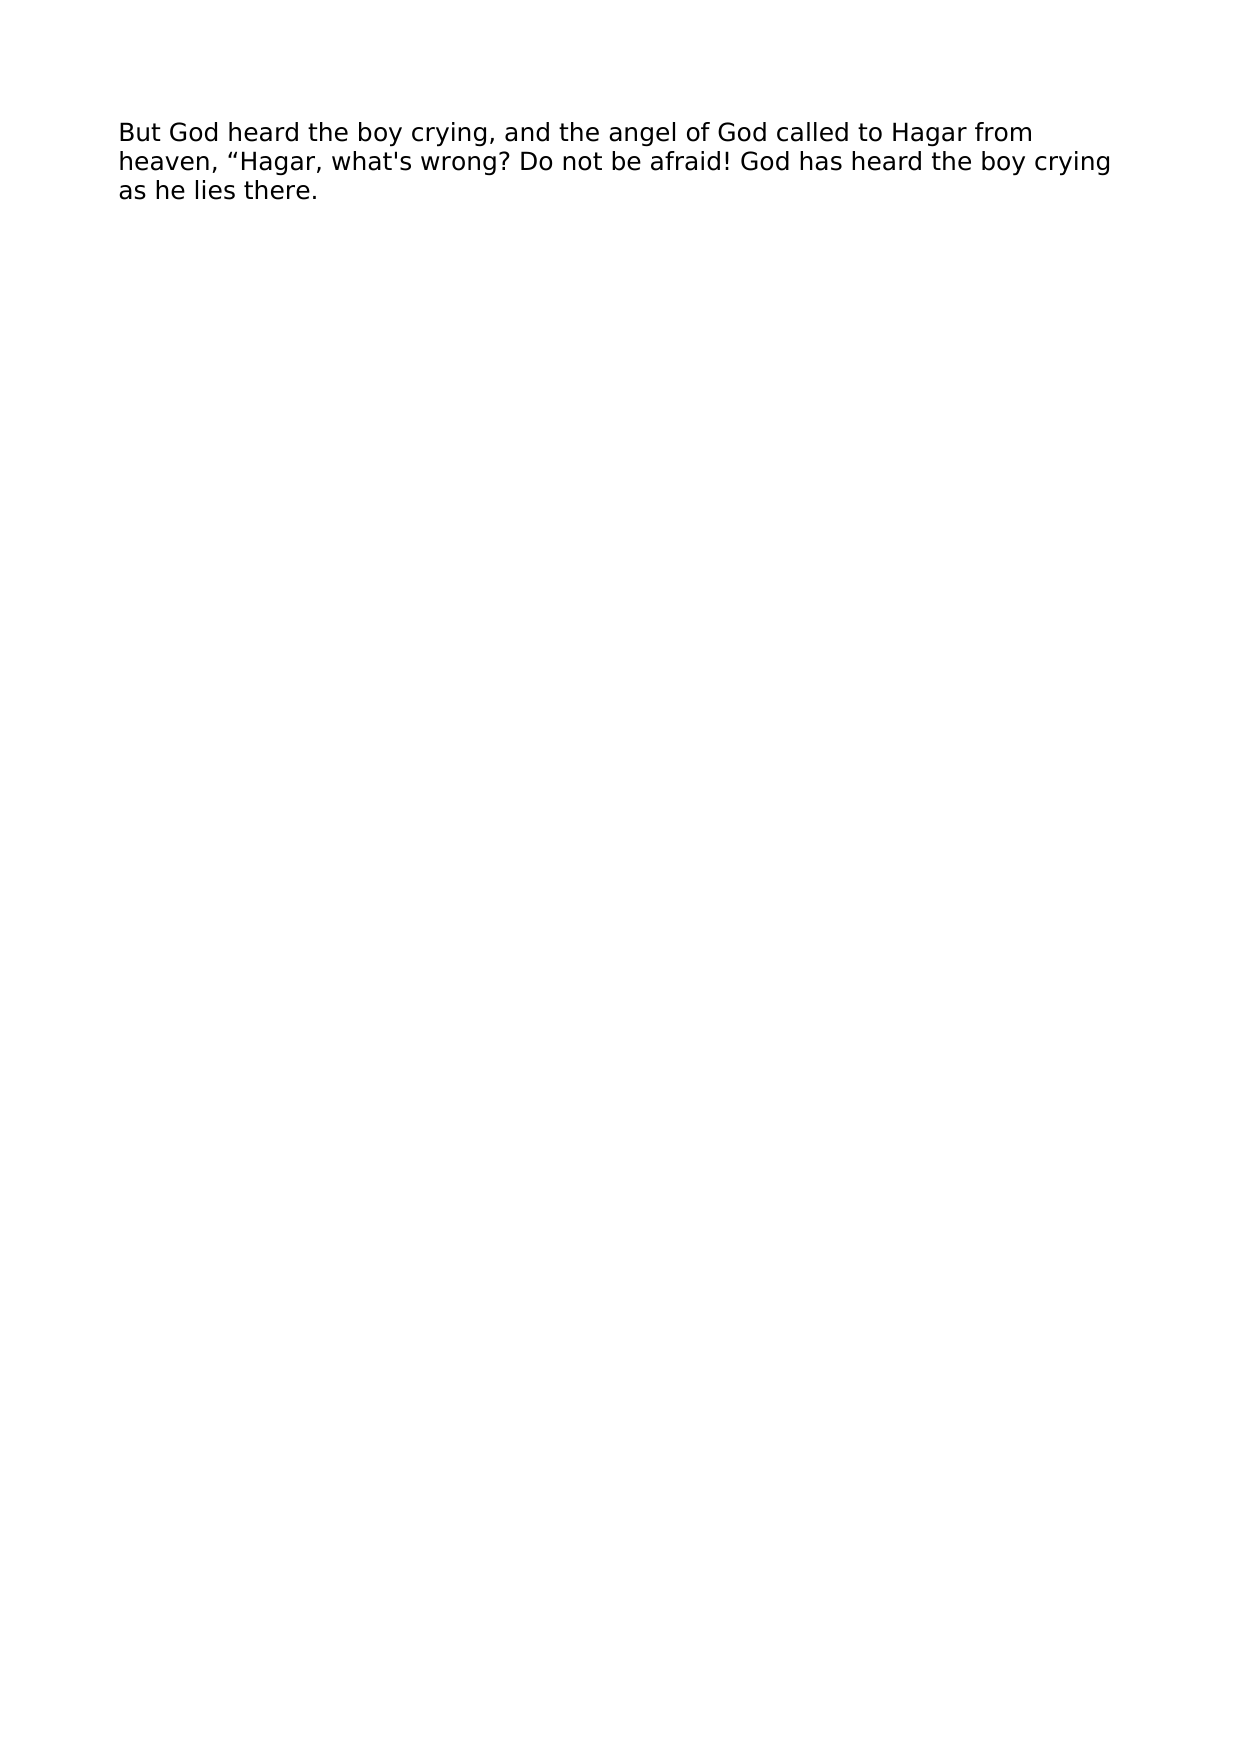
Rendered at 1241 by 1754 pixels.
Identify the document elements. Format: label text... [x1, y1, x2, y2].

text But God heard the boy crying, and the angel of God called to Hagar from heaven, “Hagar, what's wrong? Do not be afraid! God has heard the boy crying as he lies there. [118, 118, 1122, 206]
